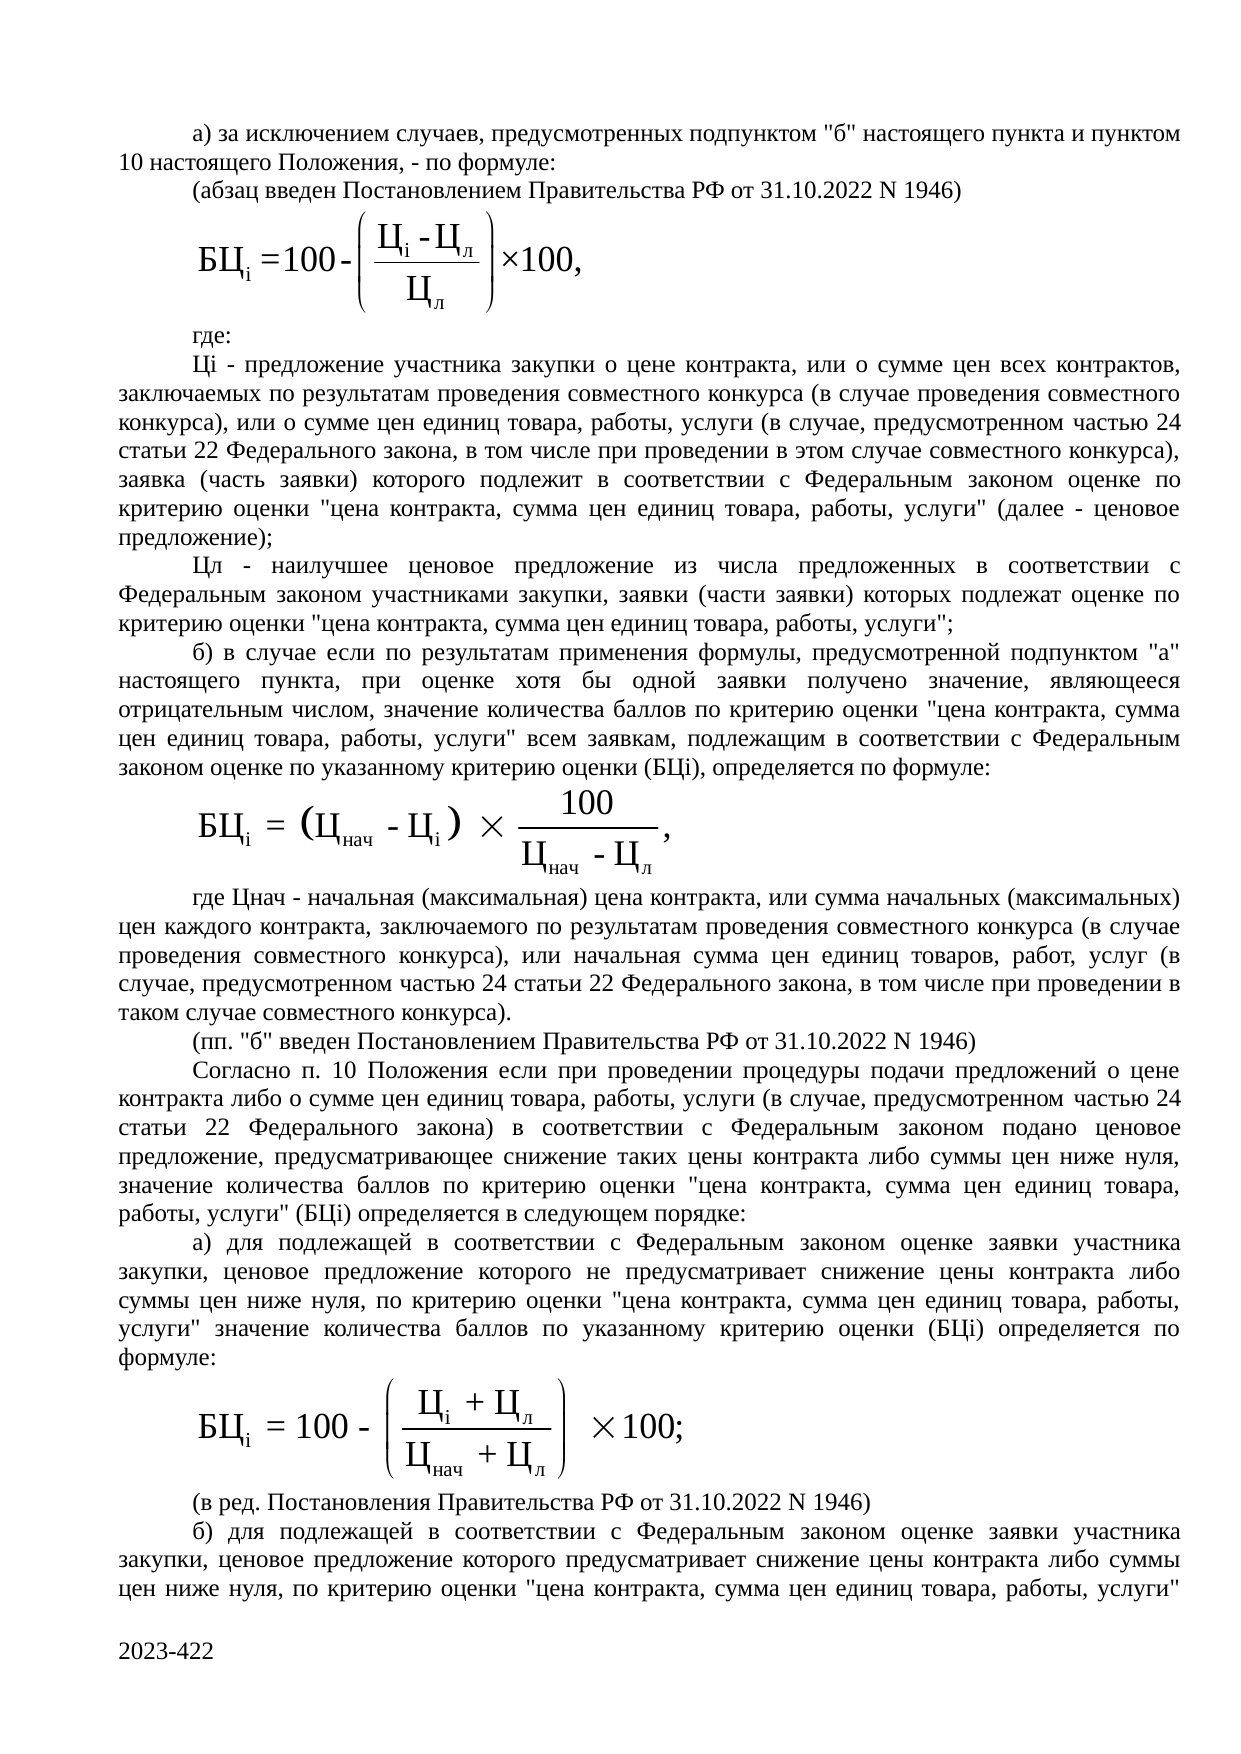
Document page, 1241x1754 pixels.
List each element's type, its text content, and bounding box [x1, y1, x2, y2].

text (абзац введен Постановлением Правительства РФ от 31.10.2022 N 1946) [118, 176, 1181, 204]
text где Цнач - начальная (максимальная) цена контракта, или сумма начальных (максимальных) цен каждого контракта, заключаемого по результатам проведения совместного конкурса (в случае проведения совместного конкурса), или начальная сумма цен единиц товаров, работ, услуг (в случае, предусмотренном частью 24 статьи 22 Федерального закона, в том числе при проведении в таком случае совместного конкурса). [118, 882, 1181, 1026]
text (пп. "б" введен Постановлением Правительства РФ от 31.10.2022 N 1946) [118, 1026, 1181, 1055]
text где: [118, 320, 1181, 349]
text а) для подлежащей в соответствии с Федеральным законом оценке заявки участника закупки, ценовое предложение которого не предусматривает снижение цены контракта либо суммы цен ниже нуля, по критерию оценки "цена контракта, сумма цен единиц товара, работы, услуги" значение количества баллов по указанному критерию оценки (БЦi) определяется по формуле: [118, 1227, 1181, 1371]
text б) в случае если по результатам применения формулы, предусмотренной подпунктом "а" настоящего пункта, при оценке хотя бы одной заявки получено значение, являющееся отрицательным числом, значение количества баллов по критерию оценки "цена контракта, сумма цен единиц товара, работы, услуги" всем заявкам, подлежащим в соответствии с Федеральным законом оценке по указанному критерию оценки (БЦi), определяется по формуле: [118, 637, 1181, 780]
text а) за исключением случаев, предусмотренных подпунктом "б" настоящего пункта и пунктом 10 настоящего Положения, - по формуле: [118, 118, 1181, 176]
text б) для подлежащей в соответствии с Федеральным законом оценке заявки участника закупки, ценовое предложение которого предусматривает снижение цены контракта либо суммы цен ниже нуля, по критерию оценки "цена контракта, сумма цен единиц товара, работы, услуги" [118, 1516, 1181, 1602]
text (в ред. Постановления Правительства РФ от 31.10.2022 N 1946) [118, 1487, 1181, 1516]
text Цл - наилучшее ценовое предложение из числа предложенных в соответствии с Федеральным законом участниками закупки, заявки (части заявки) которых подлежат оценке по критерию оценки "цена контракта, сумма цен единиц товара, работы, услуги"; [118, 550, 1181, 637]
text Цi - предложение участника закупки о цене контракта, или о сумме цен всех контрактов, заключаемых по результатам проведения совместного конкурса (в случае проведения совместного конкурса), или о сумме цен единиц товара, работы, услуги (в случае, предусмотренном частью 24 статьи 22 Федерального закона, в том числе при проведении в этом случае совместного конкурса), заявка (часть заявки) которого подлежит в соответствии с Федеральным законом оценке по критерию оценки "цена контракта, сумма цен единиц товара, работы, услуги" (далее - ценовое предложение); [118, 349, 1181, 550]
text Согласно п. 10 Положения если при проведении процедуры подачи предложений о цене контракта либо о сумме цен единиц товара, работы, услуги (в случае, предусмотренном частью 24 статьи 22 Федерального закона) в соответствии с Федеральным законом подано ценовое предложение, предусматривающее снижение таких цены контракта либо суммы цен ниже нуля, значение количества баллов по критерию оценки "цена контракта, сумма цен единиц товара, работы, услуги" (БЦi) определяется в следующем порядке: [118, 1055, 1181, 1227]
